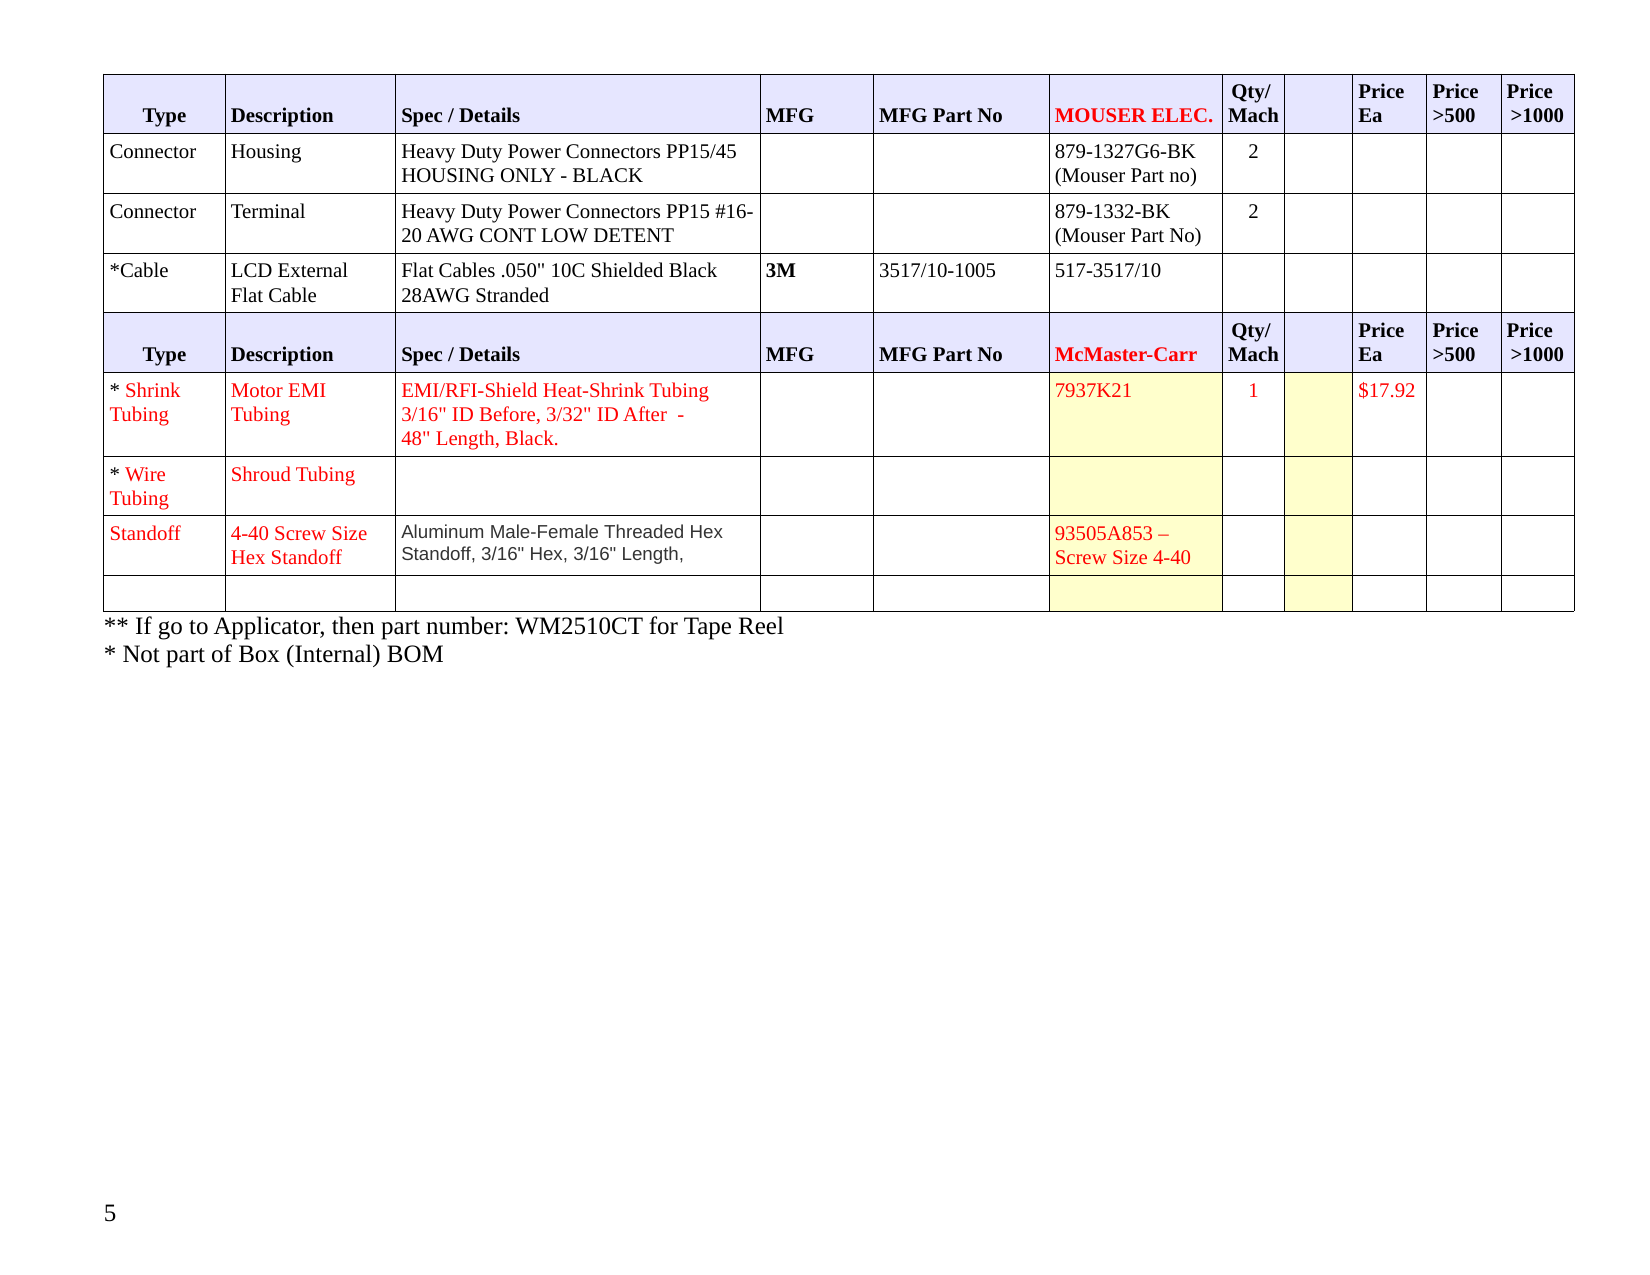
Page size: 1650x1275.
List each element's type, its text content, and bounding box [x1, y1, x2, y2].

table_cell [396, 457, 760, 515]
table_cell [1050, 576, 1222, 611]
table_cell [874, 373, 1049, 456]
table_cell [1285, 313, 1352, 372]
table_cell [396, 576, 760, 611]
table_cell LCD External Flat Cable [226, 254, 395, 312]
table_cell 93505A853 – Screw Size 4-40 [1050, 516, 1222, 575]
table_cell [761, 373, 873, 456]
table_cell Price >1000 [1502, 313, 1574, 372]
table_cell [761, 194, 873, 253]
table_cell Price >500 [1427, 75, 1501, 133]
table_cell [874, 134, 1049, 193]
table_cell * Wire Tubing [104, 457, 225, 515]
table_cell MFG [761, 75, 873, 133]
table_cell [1502, 194, 1574, 253]
table_cell [1502, 134, 1574, 193]
table_cell MFG Part No [874, 75, 1049, 133]
table_cell Spec / Details [396, 313, 760, 372]
table_cell [1285, 516, 1352, 575]
table_cell Spec / Details [396, 75, 760, 133]
table_cell [1427, 254, 1501, 312]
table_cell 2 [1223, 134, 1284, 193]
table_cell [761, 516, 873, 575]
table_cell [1353, 134, 1426, 193]
table_cell Qty/ Mach [1223, 75, 1284, 133]
table_cell Terminal [226, 194, 395, 253]
table_cell 1 [1223, 373, 1284, 456]
text ** If go to Applicator, then part number: WM2510CT for Tape Reel [103, 611, 1576, 639]
table_cell [1353, 457, 1426, 515]
table_cell McMaster-Carr [1050, 313, 1222, 372]
table_cell 4-40 Screw Size Hex Standoff [226, 516, 395, 575]
text * Not part of Box (Internal) BOM [103, 639, 1576, 668]
table_cell [104, 576, 225, 611]
table_cell [1285, 254, 1352, 312]
table_cell [761, 576, 873, 611]
table_cell [1285, 134, 1352, 193]
table_cell [1427, 576, 1501, 611]
table_cell Motor EMI Tubing [226, 373, 395, 456]
table_cell 517-3517/10 [1050, 254, 1222, 312]
table_cell [1223, 516, 1284, 575]
table_cell [761, 134, 873, 193]
table_cell MFG [761, 313, 873, 372]
table_cell 879-1327G6-BK (Mouser Part no) [1050, 134, 1222, 193]
table_cell Description [226, 75, 395, 133]
table_cell [1353, 576, 1426, 611]
table_cell Flat Cables .050" 10C Shielded Black 28AWG Stranded [396, 254, 760, 312]
table_cell [1285, 457, 1352, 515]
table_cell EMI/RFI-Shield Heat-Shrink Tubing 3/16" ID Before, 3/32" ID After - 48" Length, Black. [396, 373, 760, 456]
table_cell [1353, 254, 1426, 312]
table_cell [1502, 516, 1574, 575]
table_cell 2 [1223, 194, 1284, 253]
table_cell [1223, 576, 1284, 611]
table_cell [874, 576, 1049, 611]
table_cell [1223, 254, 1284, 312]
table_cell [1502, 576, 1574, 611]
table_cell [1427, 373, 1501, 456]
table_cell [874, 516, 1049, 575]
table_cell [1427, 457, 1501, 515]
table_cell [1285, 194, 1352, 253]
table_cell 3517/10-1005 [874, 254, 1049, 312]
table_cell [1285, 75, 1352, 133]
table_cell Standoff [104, 516, 225, 575]
table_cell Type [104, 313, 225, 372]
table_cell [761, 457, 873, 515]
table_cell $17.92 [1353, 373, 1426, 456]
table_cell [1427, 516, 1501, 575]
table_cell [1353, 194, 1426, 253]
table_cell * Shrink Tubing [104, 373, 225, 456]
table_cell [1502, 373, 1574, 456]
table_cell 3M [761, 254, 873, 312]
table_cell Price Ea [1353, 313, 1426, 372]
table_cell Price >1000 [1502, 75, 1574, 133]
table_cell [1353, 516, 1426, 575]
table_cell 7937K21 [1050, 373, 1222, 456]
table_cell Type [104, 75, 225, 133]
table_cell Connector [104, 194, 225, 253]
table_cell MFG Part No [874, 313, 1049, 372]
table_cell [874, 194, 1049, 253]
table_cell Heavy Duty Power Connectors PP15 #16-20 AWG CONT LOW DETENT [396, 194, 760, 253]
table_cell 879-1332-BK (Mouser Part No) [1050, 194, 1222, 253]
table_cell Shroud Tubing [226, 457, 395, 515]
table_cell Description [226, 313, 395, 372]
table_cell *Cable [104, 254, 225, 312]
table_cell Connector [104, 134, 225, 193]
table_cell [1285, 373, 1352, 456]
table_cell Qty/ Mach [1223, 313, 1284, 372]
table_cell [1502, 254, 1574, 312]
table_cell MOUSER ELEC. [1050, 75, 1222, 133]
table_cell Aluminum Male-Female Threaded Hex Standoff, 3/16" Hex, 3/16" Length, [396, 516, 760, 575]
table_cell Price Ea [1353, 75, 1426, 133]
table_cell [1285, 576, 1352, 611]
table_cell [1223, 457, 1284, 515]
table_cell [1502, 457, 1574, 515]
table_cell Heavy Duty Power Connectors PP15/45 HOUSING ONLY - BLACK [396, 134, 760, 193]
table_cell [1427, 134, 1501, 193]
table_cell [874, 457, 1049, 515]
table_cell Housing [226, 134, 395, 193]
table_cell [1050, 457, 1222, 515]
table_cell Price >500 [1427, 313, 1501, 372]
table_cell [226, 576, 395, 611]
table_cell [1427, 194, 1501, 253]
